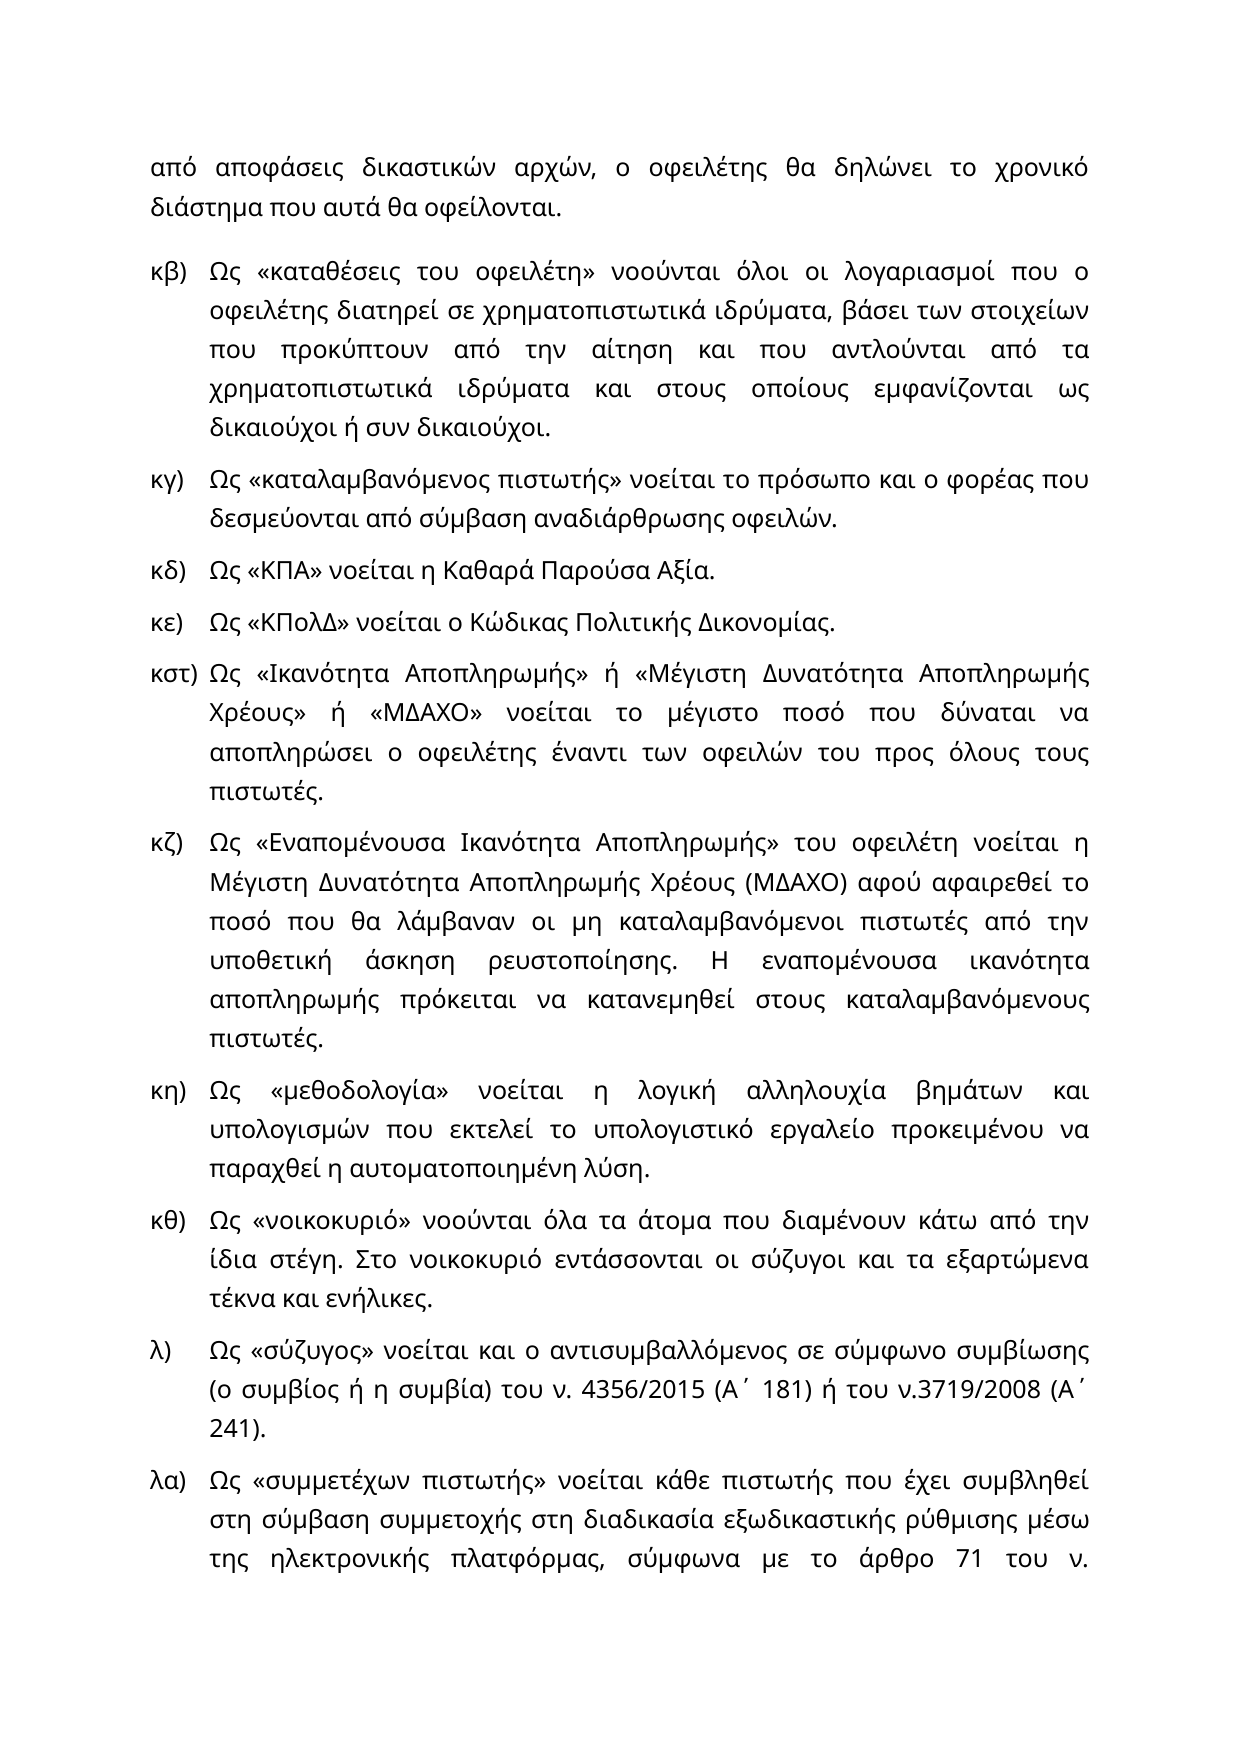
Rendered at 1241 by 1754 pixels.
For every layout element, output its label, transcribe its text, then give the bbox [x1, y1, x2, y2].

list κθ) Ως «νοικοκυριό» νοούνται όλα τα άτομα που διαμένουν κάτω από την ίδια στέγη. Στο νοικοκυριό εντάσσονται οι σύζυγοι και τα εξαρτώμενα τέκνα και ενήλικες. [150, 1202, 1090, 1315]
list λα) Ως «συμμετέχων πιστωτής» νοείται κάθε πιστωτής που έχει συμβληθεί στη σύμβαση συμμετοχής στη διαδικασία εξωδικαστικής ρύθμισης μέσω της ηλεκτρονικής πλατφόρμας, σύμφωνα με το άρθρο 71 του ν. [150, 1462, 1090, 1575]
list κη) Ως «μεθοδολογία» νοείται η λογική αλληλουχία βημάτων και υπολογισμών που εκτελεί το υπολογιστικό εργαλείο προκειμένου να παραχθεί η αυτοματοποιημένη λύση. [150, 1072, 1090, 1185]
list κγ) Ως «καταλαμβανόμενος πιστωτής» νοείται το πρόσωπο και ο φορέας που δεσμεύονται από σύμβαση αναδιάρθρωσης οφειλών. [150, 462, 1090, 535]
list κε) Ως «ΚΠολΔ» νοείται ο Κώδικας Πολιτικής Δικονομίας. [150, 604, 1090, 638]
list κστ) Ως «Ικανότητα Αποπληρωμής» ή «Μέγιστη Δυνατότητα Αποπληρωμής Χρέους» ή «ΜΔΑΧΟ» νοείται το μέγιστο ποσό που δύναται να αποπληρώσει ο οφειλέτης έναντι των οφειλών του προς όλους τους πιστωτές. [150, 656, 1090, 807]
list κζ) Ως «Εναπομένουσα Ικανότητα Αποπληρωμής» του οφειλέτη νοείται η Μέγιστη Δυνατότητα Αποπληρωμής Χρέους (ΜΔΑΧΟ) αφού αφαιρεθεί το ποσό που θα λάμβαναν οι μη καταλαμβανόμενοι πιστωτές από την υποθετική άσκηση ρευστοποίησης. Η εναπομένουσα ικανότητα αποπληρωμής πρόκειται να κατανεμηθεί στους καταλαμβανόμενους πιστωτές. [150, 825, 1090, 1055]
list κδ) Ως «ΚΠΑ» νοείται η Καθαρά Παρούσα Αξία. [150, 552, 1090, 587]
text από αποφάσεις δικαστικών αρχών, ο οφειλέτης θα δηλώνει το χρονικό διάστημα που αυτά θα οφείλονται. [150, 150, 1090, 223]
list λ) Ως «σύζυγος» νοείται και ο αντισυμβαλλόμενος σε σύμφωνο συμβίωσης (ο συμβίος ή η συμβία) του ν. 4356/2015 (Α΄ 181) ή του ν.3719/2008 (Α΄ 241). [150, 1332, 1090, 1445]
list κβ) Ως «καταθέσεις του οφειλέτη» νοούνται όλοι οι λογαριασμοί που ο οφειλέτης διατηρεί σε χρηματοπιστωτικά ιδρύματα, βάσει των στοιχείων που προκύπτουν από την αίτηση και που αντλούνται από τα χρηματοπιστωτικά ιδρύματα και στους οποίους εμφανίζονται ως δικαιούχοι ή συν δικαιούχοι. [150, 253, 1090, 444]
